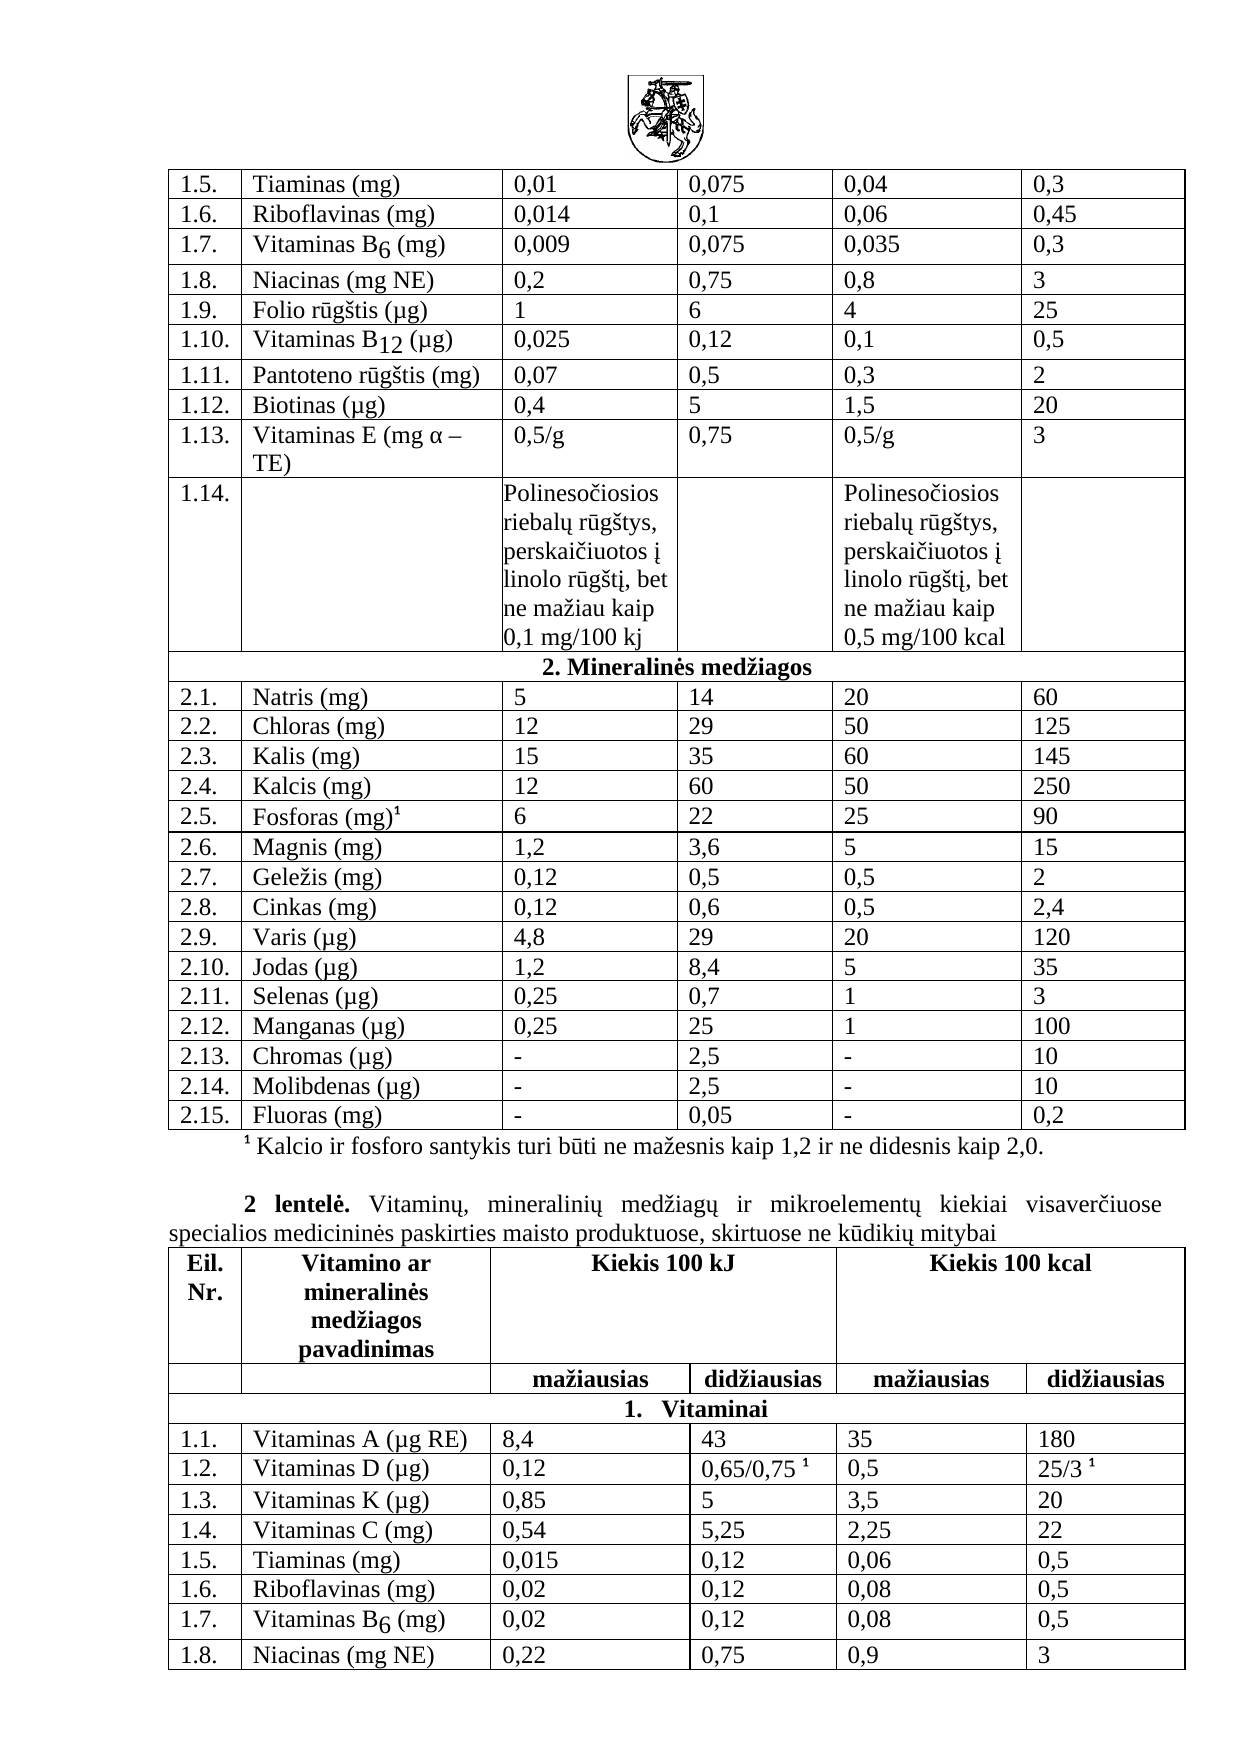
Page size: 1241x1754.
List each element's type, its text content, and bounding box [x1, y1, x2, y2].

table_cell - [503, 1101, 677, 1129]
table_cell 0,6 [678, 892, 832, 921]
table_cell 2.14. [169, 1071, 241, 1099]
table_cell 20 [1027, 1485, 1184, 1514]
table_cell 6 [678, 295, 832, 323]
table_cell Kalcis (mg) [242, 771, 502, 800]
table_cell 2.6. [169, 833, 241, 861]
table_cell Vitaminas B6 (mg) [242, 229, 502, 264]
table_cell 2.12. [169, 1011, 241, 1040]
table_cell mažiausias [491, 1364, 689, 1393]
table_cell Vitaminas D (µg) [242, 1454, 490, 1484]
table_cell 50 [833, 711, 1021, 740]
table_cell 0,25 [503, 1011, 677, 1040]
table_cell 0,9 [837, 1640, 1026, 1669]
table_cell Niacinas (mg NE) [242, 1640, 490, 1669]
table_cell 2.1. [169, 682, 241, 710]
table_cell 1.3. [169, 1485, 241, 1514]
table_cell 0,5 [1027, 1575, 1184, 1603]
table_cell 1 [503, 295, 677, 323]
table_cell 0,5 [837, 1454, 1026, 1484]
table_cell 2.8. [169, 892, 241, 921]
table_cell 2.15. [169, 1101, 241, 1129]
table_cell 1.6. [169, 199, 241, 228]
table_cell 0,7 [678, 981, 832, 1010]
table_cell 0,12 [691, 1575, 836, 1603]
table_header Kiekis 100 kJ [491, 1248, 836, 1363]
table_cell 29 [678, 711, 832, 740]
table_cell 1.7. [169, 1604, 241, 1639]
table_cell Niacinas (mg NE) [242, 265, 502, 294]
table_cell 0,5 [1027, 1604, 1184, 1639]
table_cell 25/3 ¹ [1027, 1454, 1184, 1484]
table_cell - [503, 1071, 677, 1099]
table_cell 180 [1027, 1424, 1184, 1452]
table_cell 90 [1022, 801, 1184, 831]
table_cell Molibdenas (µg) [242, 1071, 502, 1099]
table_cell 12 [503, 771, 677, 800]
table_cell 2. Mineralinės medžiagos [169, 652, 1184, 681]
table_cell Vitaminas K (µg) [242, 1485, 490, 1514]
table_cell didžiausias [1027, 1364, 1184, 1393]
table_cell Selenas (µg) [242, 981, 502, 1010]
table_cell 0,5 [1022, 325, 1184, 359]
table_cell Natris (mg) [242, 682, 502, 710]
table_cell 1.4. [169, 1515, 241, 1544]
table_cell Vitaminas E (mg α – TE) [242, 420, 502, 477]
table_cell Riboflavinas (mg) [242, 199, 502, 228]
table_cell 250 [1022, 771, 1184, 800]
table_cell 20 [833, 922, 1021, 951]
table_header Eil. Nr. [169, 1248, 241, 1363]
table_cell Folio rūgštis (µg) [242, 295, 502, 323]
table_cell 1.14. [169, 478, 241, 651]
table_cell 3 [1022, 981, 1184, 1010]
table_cell 1.8. [169, 1640, 241, 1669]
table_cell 20 [833, 682, 1021, 710]
table_cell 120 [1022, 922, 1184, 951]
table_cell 0,3 [1022, 170, 1184, 198]
table_cell 10 [1022, 1041, 1184, 1070]
table_cell 2,25 [837, 1515, 1026, 1544]
table_cell 2.4. [169, 771, 241, 800]
table_cell [242, 1364, 490, 1393]
table_cell 25 [833, 801, 1021, 831]
table_cell 43 [691, 1424, 836, 1452]
table_cell 0,12 [678, 325, 832, 359]
table_cell - [833, 1101, 1021, 1129]
table_cell 0,07 [503, 360, 677, 389]
table_cell 1.11. [169, 360, 241, 389]
table_cell 0,3 [833, 360, 1021, 389]
table_cell 2.7. [169, 862, 241, 891]
table_cell 5,25 [691, 1515, 836, 1544]
table_cell 1.6. [169, 1575, 241, 1603]
table_cell 0,12 [691, 1545, 836, 1573]
table_cell 2.2. [169, 711, 241, 740]
table_cell 35 [678, 741, 832, 770]
table_cell 0,22 [491, 1640, 689, 1669]
table_cell 0,009 [503, 229, 677, 264]
table_cell 5 [691, 1485, 836, 1514]
table_cell 0,06 [837, 1545, 1026, 1573]
table_cell 0,02 [491, 1604, 689, 1639]
table_cell 100 [1022, 1011, 1184, 1040]
table_cell 1.13. [169, 420, 241, 477]
table_cell - [503, 1041, 677, 1070]
table_cell 0,08 [837, 1604, 1026, 1639]
table_cell 1.5. [169, 170, 241, 198]
table_cell 125 [1022, 711, 1184, 740]
table_cell 1,5 [833, 390, 1021, 419]
table_cell 1.5. [169, 1545, 241, 1573]
table_cell 0,02 [491, 1575, 689, 1603]
table_cell 0,08 [837, 1575, 1026, 1603]
table_cell 8,4 [491, 1424, 689, 1452]
table_cell 0,2 [1022, 1101, 1184, 1129]
table_cell 0,5 [678, 862, 832, 891]
table_cell 0,54 [491, 1515, 689, 1544]
table_cell 2.5. [169, 801, 241, 831]
table_cell Riboflavinas (mg) [242, 1575, 490, 1603]
table_cell 0,5 [833, 892, 1021, 921]
table_cell 1.2. [169, 1454, 241, 1484]
table_cell 60 [678, 771, 832, 800]
table_cell 1.1. [169, 1424, 241, 1452]
table_cell 0,035 [833, 229, 1021, 264]
table_cell 1.12. [169, 390, 241, 419]
table_cell 2.13. [169, 1041, 241, 1070]
table_cell 6 [503, 801, 677, 831]
table_cell 1.7. [169, 229, 241, 264]
table_cell 14 [678, 682, 832, 710]
table_cell Fosforas (mg)¹ [242, 801, 502, 831]
table_cell 2,4 [1022, 892, 1184, 921]
table_cell 0,45 [1022, 199, 1184, 228]
table_cell Varis (µg) [242, 922, 502, 951]
table_cell 2.9. [169, 922, 241, 951]
table_header Kiekis 100 kcal [837, 1248, 1184, 1363]
table_cell Vitaminas B6 (mg) [242, 1604, 490, 1639]
table_cell 1,2 [503, 833, 677, 861]
table_cell 3 [1022, 420, 1184, 477]
table_cell 3,5 [837, 1485, 1026, 1514]
table_cell 1 [833, 981, 1021, 1010]
table_cell 50 [833, 771, 1021, 800]
table_cell 0,1 [833, 325, 1021, 359]
table_cell 0,75 [691, 1640, 836, 1669]
table_cell 3 [1027, 1640, 1184, 1669]
table_cell [1022, 478, 1184, 651]
table_cell 0,06 [833, 199, 1021, 228]
table_cell Vitaminas B12 (µg) [242, 325, 502, 359]
table_cell 0,5 [678, 360, 832, 389]
table_cell 5 [833, 952, 1021, 980]
table_cell 60 [1022, 682, 1184, 710]
table_cell 0,01 [503, 170, 677, 198]
table_cell 3,6 [678, 833, 832, 861]
table_cell 1 [833, 1011, 1021, 1040]
table_cell 0,12 [503, 892, 677, 921]
table_cell 0,8 [833, 265, 1021, 294]
table_cell mažiausias [837, 1364, 1026, 1393]
table_cell Pantoteno rūgštis (mg) [242, 360, 502, 389]
text ¹ Kalcio ir fosforo santykis turi būti ne mažesnis kaip 1,2 ir ne didesnis kaip 2,0. [169, 1130, 1162, 1161]
table_cell Cinkas (mg) [242, 892, 502, 921]
table_cell 1.10. [169, 325, 241, 359]
table_cell 35 [837, 1424, 1026, 1452]
table_cell [678, 478, 832, 651]
table_cell 0,5/g [833, 420, 1021, 477]
table_cell 0,75 [678, 265, 832, 294]
table_cell 0,5 [1027, 1545, 1184, 1573]
table_cell 0,015 [491, 1545, 689, 1573]
table_cell - [833, 1071, 1021, 1099]
table_cell 4 [833, 295, 1021, 323]
table_cell Chloras (mg) [242, 711, 502, 740]
table_cell [242, 478, 502, 651]
table_cell 0,5/g [503, 420, 677, 477]
table_cell Manganas (µg) [242, 1011, 502, 1040]
table_cell 0,025 [503, 325, 677, 359]
table_cell 2,5 [678, 1071, 832, 1099]
table_cell Polinesočiosios riebalų rūgštys, perskaičiuotos į linolo rūgštį, bet ne mažiau kaip 0,5 mg/100 kcal [833, 478, 1021, 651]
table_cell 0,05 [678, 1101, 832, 1129]
table_cell 0,014 [503, 199, 677, 228]
table_cell 2,5 [678, 1041, 832, 1070]
table_cell 0,1 [678, 199, 832, 228]
table_cell 0,075 [678, 229, 832, 264]
table_cell Kalis (mg) [242, 741, 502, 770]
table_cell 0,85 [491, 1485, 689, 1514]
table_cell 12 [503, 711, 677, 740]
table_cell 15 [503, 741, 677, 770]
table_cell 25 [678, 1011, 832, 1040]
table_cell 2.10. [169, 952, 241, 980]
table_cell 0,12 [491, 1454, 689, 1484]
table_cell 0,075 [678, 170, 832, 198]
table_header Vitamino ar mineralinės medžiagos pavadinimas [242, 1248, 490, 1363]
text 2 lentelė. Vitaminų, mineralinių medžiagų ir mikroelementų kiekiai visaverčiuose specialios medicininės paskirties maisto produktuose, skirtuose ne kūdikių mitybai [169, 1189, 1162, 1247]
table_cell 35 [1022, 952, 1184, 980]
table_cell [169, 1364, 241, 1393]
table_cell 5 [678, 390, 832, 419]
table_cell 2.3. [169, 741, 241, 770]
table_cell Geležis (mg) [242, 862, 502, 891]
table_cell 0,3 [1022, 229, 1184, 264]
table_cell 0,12 [503, 862, 677, 891]
table_cell 29 [678, 922, 832, 951]
table_cell 145 [1022, 741, 1184, 770]
table_cell 60 [833, 741, 1021, 770]
table_cell - [833, 1041, 1021, 1070]
table_cell Tiaminas (mg) [242, 170, 502, 198]
table_cell 5 [833, 833, 1021, 861]
table_cell 2 [1022, 360, 1184, 389]
table_cell 0,75 [678, 420, 832, 477]
table_cell Vitaminas C (mg) [242, 1515, 490, 1544]
table_cell Jodas (µg) [242, 952, 502, 980]
table_cell 4,8 [503, 922, 677, 951]
table_cell 2 [1022, 862, 1184, 891]
table_cell Fluoras (mg) [242, 1101, 502, 1129]
table_cell 22 [1027, 1515, 1184, 1544]
table_cell Chromas (µg) [242, 1041, 502, 1070]
table_cell 1.9. [169, 295, 241, 323]
table_cell 2.11. [169, 981, 241, 1010]
table_cell 0,2 [503, 265, 677, 294]
table_cell 22 [678, 801, 832, 831]
table_cell 0,5 [833, 862, 1021, 891]
table_cell 0,25 [503, 981, 677, 1010]
table_cell Magnis (mg) [242, 833, 502, 861]
table_cell Vitaminas A (µg RE) [242, 1424, 490, 1452]
table_cell 8,4 [678, 952, 832, 980]
table_cell 0,12 [691, 1604, 836, 1639]
table_cell 25 [1022, 295, 1184, 323]
table_cell 5 [503, 682, 677, 710]
table_cell 0,4 [503, 390, 677, 419]
table_cell 3 [1022, 265, 1184, 294]
table_cell Polinesočiosios riebalų rūgštys, perskaičiuotos į linolo rūgštį, bet ne mažiau kaip 0,1 mg/100 kj [503, 478, 677, 651]
table_cell Tiaminas (mg) [242, 1545, 490, 1573]
table_cell 1. Vitaminai [169, 1394, 1184, 1423]
table_cell didžiausias [691, 1364, 836, 1393]
table_cell 1.8. [169, 265, 241, 294]
table_cell 15 [1022, 833, 1184, 861]
table_cell 0,65/0,75 ¹ [691, 1454, 836, 1484]
table_cell 1,2 [503, 952, 677, 980]
table_cell 0,04 [833, 170, 1021, 198]
table_cell 20 [1022, 390, 1184, 419]
table_cell Biotinas (µg) [242, 390, 502, 419]
table_cell 10 [1022, 1071, 1184, 1099]
